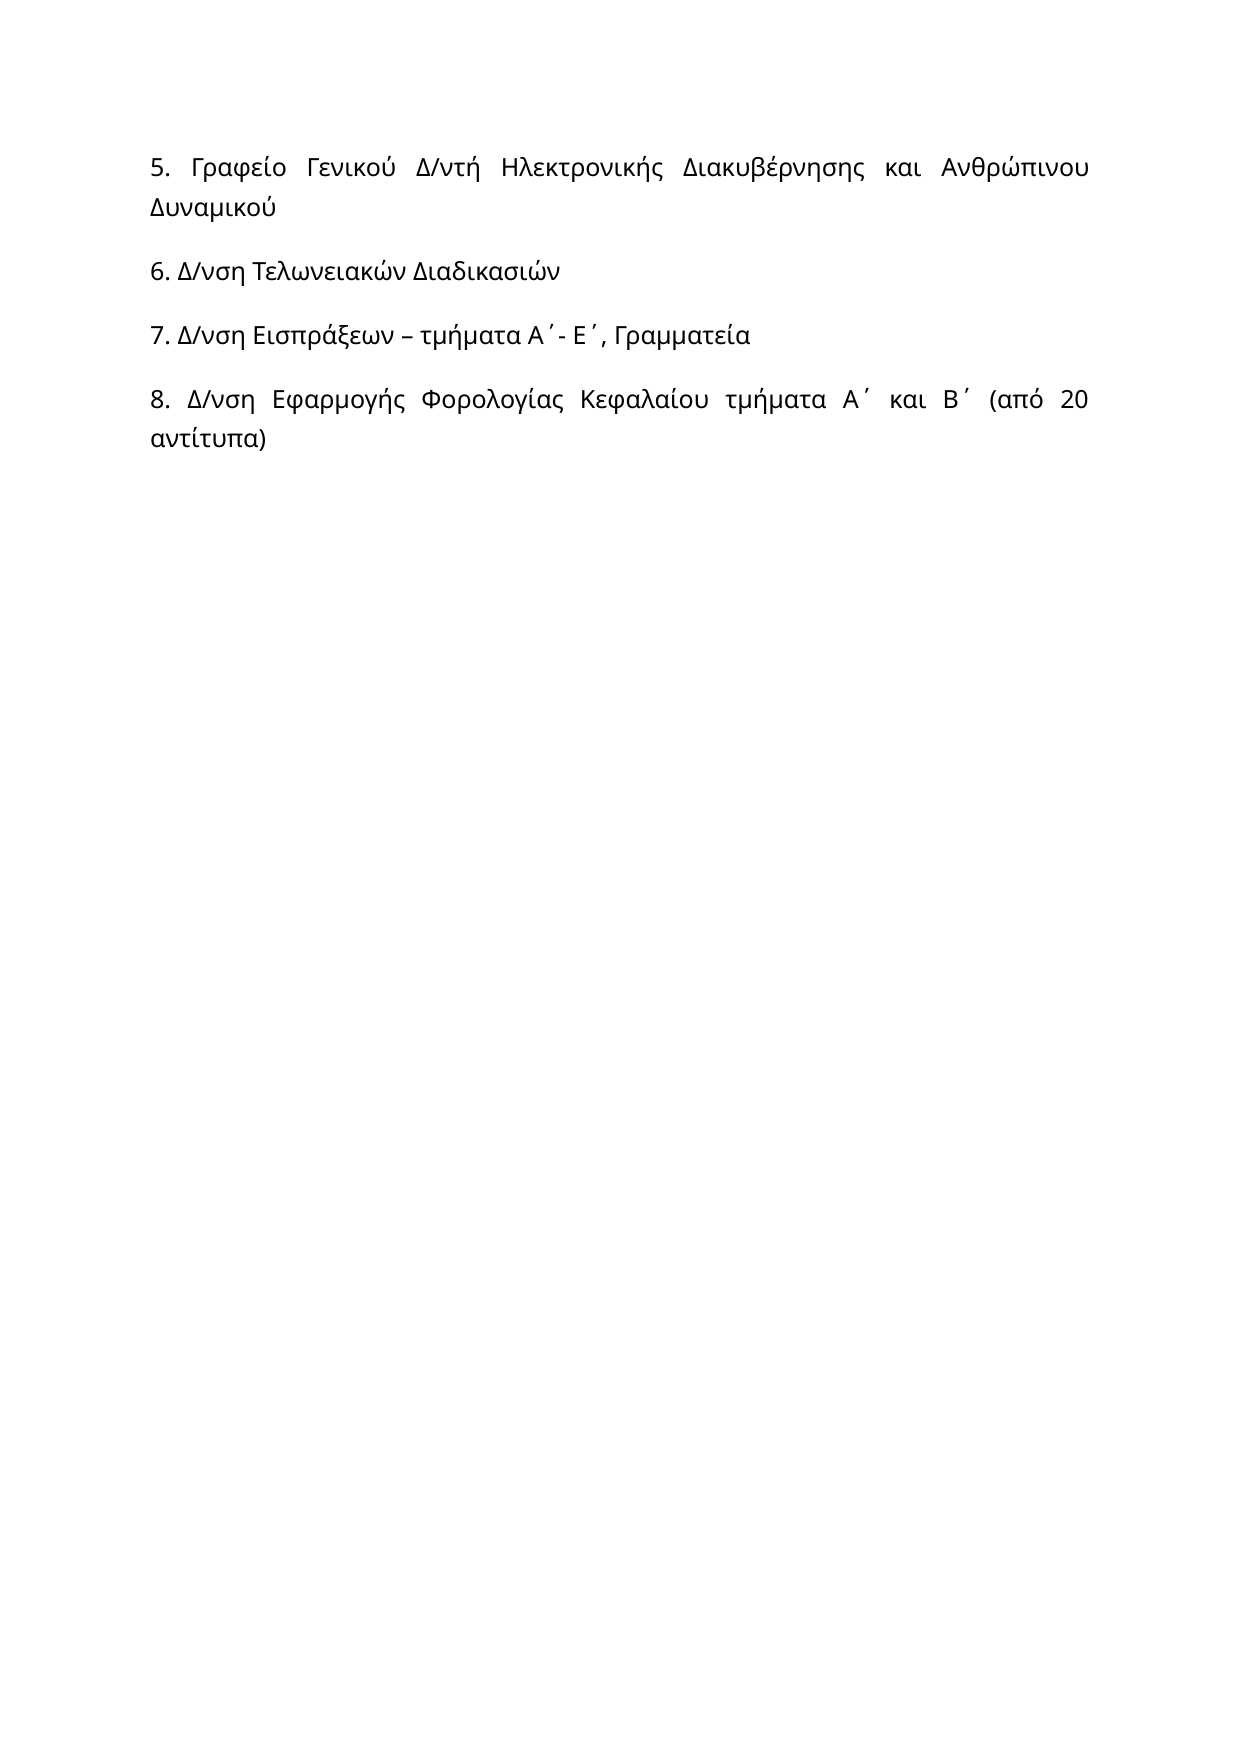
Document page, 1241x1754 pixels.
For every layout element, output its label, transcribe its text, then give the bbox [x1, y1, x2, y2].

text 8. Δ/νση Εφαρμογής Φορολογίας Κεφαλαίου τμήματα Α΄ και Β΄ (από 20 αντίτυπα) [150, 382, 1090, 455]
text 5. Γραφείο Γενικού Δ/ντή Ηλεκτρονικής Διακυβέρνησης και Ανθρώπινου Δυναμικού [150, 150, 1090, 223]
text 6. Δ/νση Τελωνειακών Διαδικασιών [150, 253, 1090, 287]
text 7. Δ/νση Εισπράξεων – τμήματα Α΄- Ε΄, Γραμματεία [150, 317, 1090, 352]
